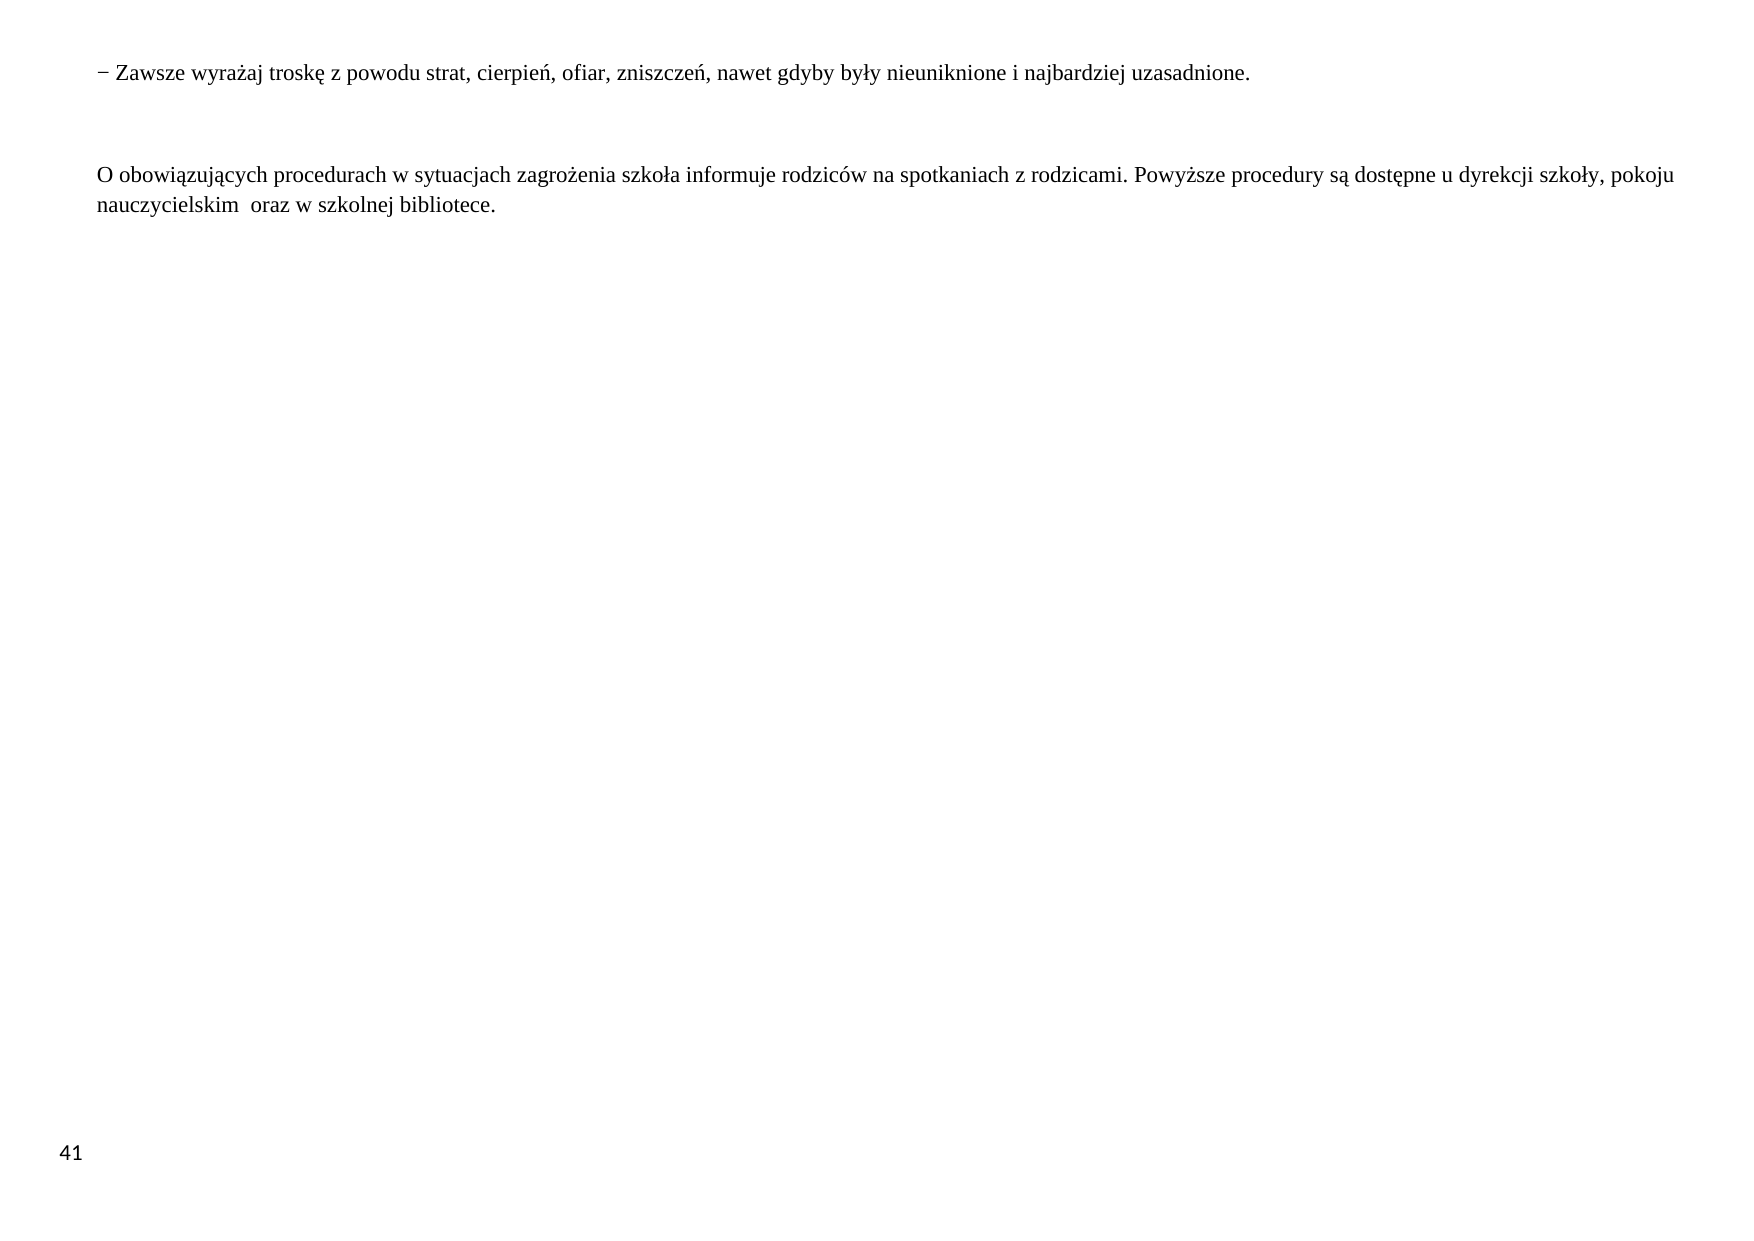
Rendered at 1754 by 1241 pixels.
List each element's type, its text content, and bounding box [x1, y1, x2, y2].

text − Zawsze wyrażaj troskę z powodu strat, cierpień, ofiar, zniszczeń, nawet gdyby były nieuniknione i najbardziej uzasadnione. [97, 59, 1695, 85]
text O obowiązujących procedurach w sytuacjach zagrożenia szkoła informuje rodziców na spotkaniach z rodzicami. Powyższe procedury są dostępne u dyrekcji szkoły, pokoju nauczycielskim oraz w szkolnej bibliotece. [97, 161, 1695, 218]
